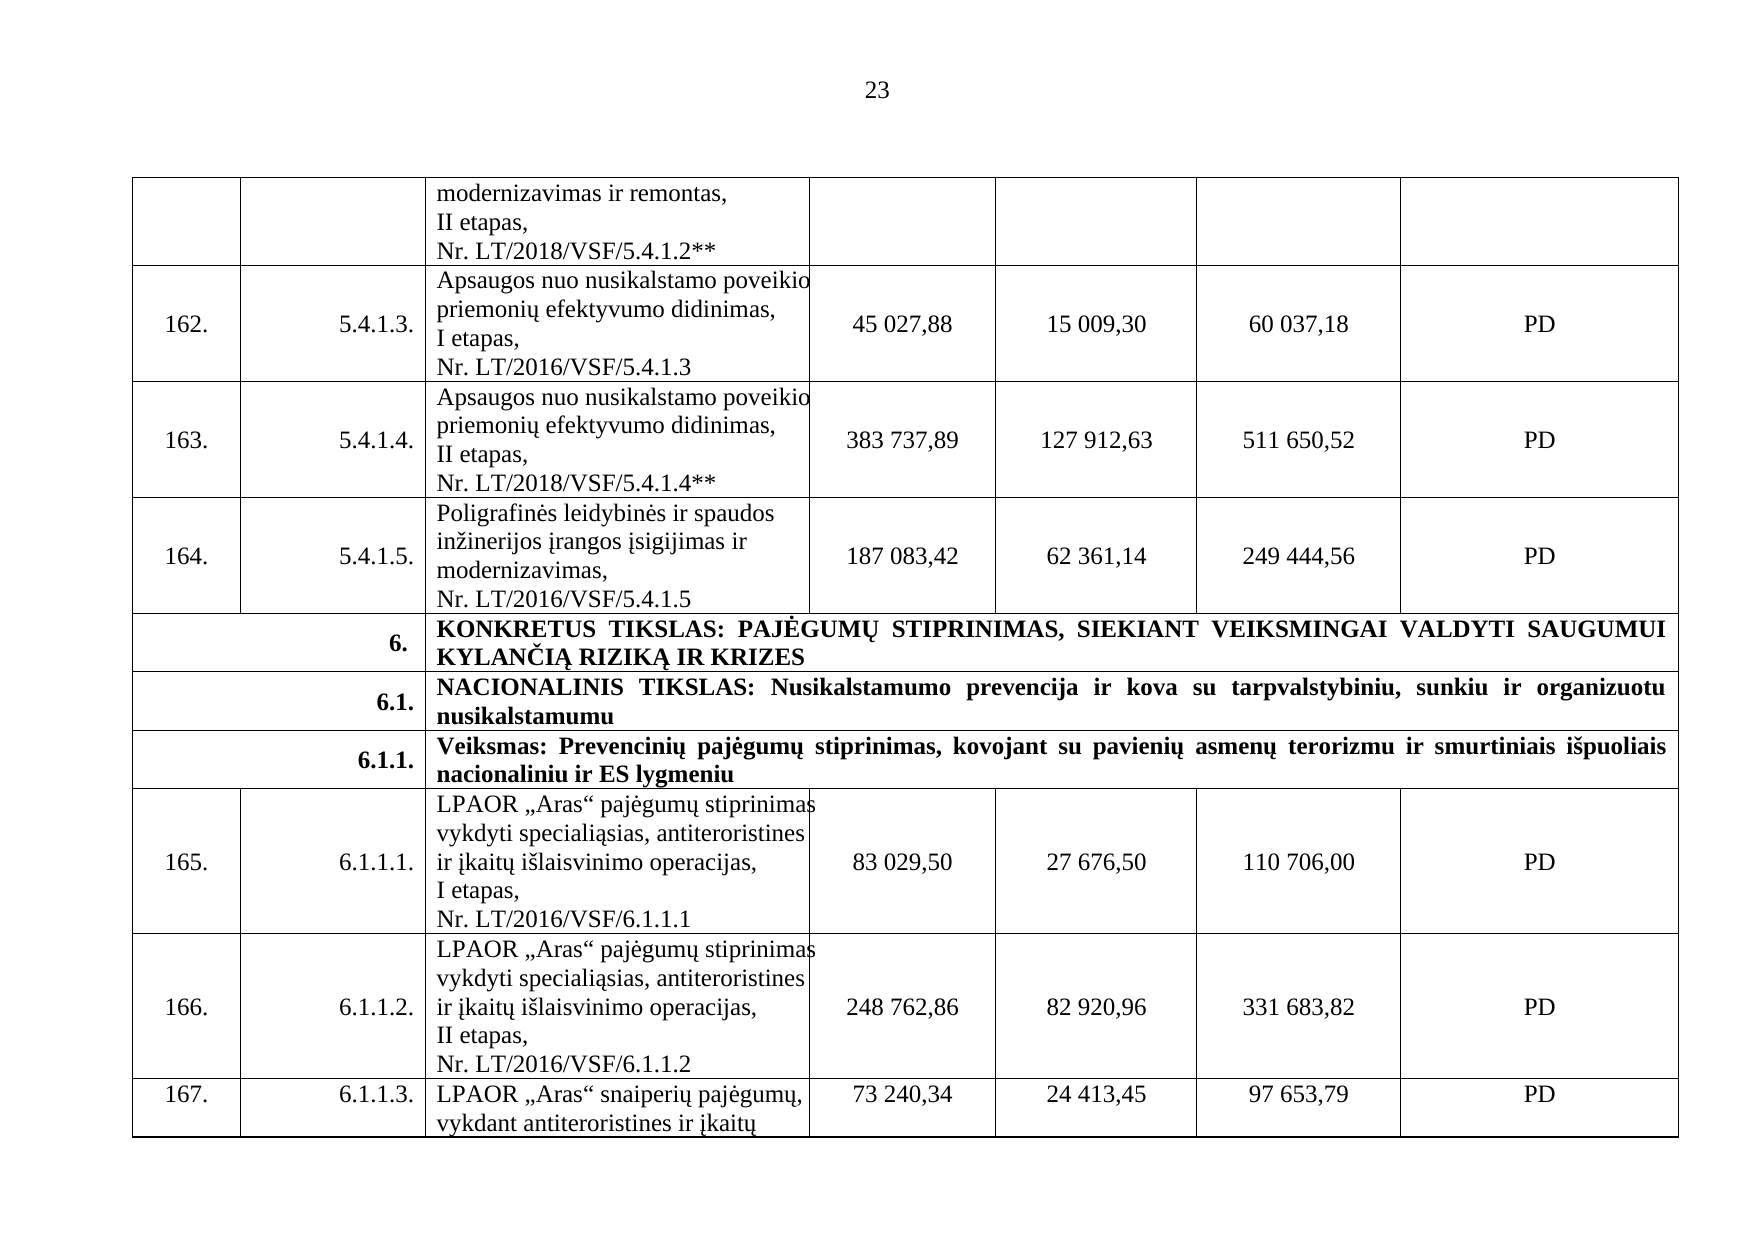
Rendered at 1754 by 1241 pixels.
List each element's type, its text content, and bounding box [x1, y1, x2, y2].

table_cell 383 737,89 [810, 382, 995, 497]
table_cell 164. [133, 498, 240, 613]
table_cell [1679, 1078, 1684, 1136]
table_cell 73 240,34 [810, 1079, 995, 1136]
table_cell 6.1.1.2. [241, 934, 425, 1078]
table_cell PD [1401, 789, 1678, 933]
table_cell [1679, 265, 1684, 381]
table_cell LPAOR „Aras“ pajėgumų stiprinimas vykdyti specialiąsias, antiteroristines ir įkaitų išlaisvinimo operacijas, I etapas, Nr. LT/2016/VSF/6.1.1.1 [426, 789, 809, 933]
table_cell 127 912,63 [996, 382, 1196, 497]
table_cell 60 037,18 [1197, 266, 1400, 381]
table_cell 6.1.1. [133, 731, 425, 788]
table_cell 5.4.1.4. [241, 382, 425, 497]
table_cell 5.4.1.3. [241, 266, 425, 381]
table_cell [1679, 381, 1684, 497]
table_cell 5.4.1.5. [241, 498, 425, 613]
table_cell 62 361,14 [996, 498, 1196, 613]
table_cell 24 413,45 [996, 1079, 1196, 1136]
table_cell 6.1.1.3. [241, 1079, 425, 1136]
table_cell [1197, 178, 1400, 264]
table_cell Poligrafinės leidybinės ir spaudos inžinerijos įrangos įsigijimas ir modernizavimas, Nr. LT/2016/VSF/5.4.1.5 [426, 498, 809, 613]
table_cell [1679, 671, 1684, 730]
table_cell LPAOR „Aras“ pajėgumų stiprinimas vykdyti specialiąsias, antiteroristines ir įkaitų išlaisvinimo operacijas, II etapas, Nr. LT/2016/VSF/6.1.1.2 [426, 934, 809, 1078]
table_cell [1401, 178, 1678, 264]
table_cell 6. [133, 614, 425, 671]
table_cell 166. [133, 934, 240, 1078]
table_cell 6.1. [133, 672, 425, 730]
table_cell PD [1401, 382, 1678, 497]
table_cell [1679, 788, 1684, 933]
table_cell [241, 178, 425, 264]
table_cell [1679, 730, 1684, 788]
table_cell Veiksmas: Prevencinių pajėgumų stiprinimas, kovojant su pavienių asmenų terorizmu ir smurtiniais išpuoliais nacionaliniu ir ES lygmeniu [426, 731, 1678, 788]
table_cell 27 676,50 [996, 789, 1196, 933]
table_cell Apsaugos nuo nusikalstamo poveikio priemonių efektyvumo didinimas, II etapas, Nr. LT/2018/VSF/5.4.1.4** [426, 382, 809, 497]
table_cell NACIONALINIS TIKSLAS: Nusikalstamumo prevencija ir kova su tarpvalstybiniu, sunkiu ir organizuotu nusikalstamumu [426, 672, 1678, 730]
table_cell PD [1401, 498, 1678, 613]
table_cell [1679, 177, 1684, 264]
table_cell LPAOR „Aras“ snaiperių pajėgumų, vykdant antiteroristines ir įkaitų [426, 1079, 809, 1136]
table_cell PD [1401, 266, 1678, 381]
table_cell PD [1401, 1079, 1678, 1136]
table_cell 82 920,96 [996, 934, 1196, 1078]
table_cell 6.1.1.1. [241, 789, 425, 933]
table_cell 248 762,86 [810, 934, 995, 1078]
table_cell [1679, 933, 1684, 1078]
table_cell 163. [133, 382, 240, 497]
table_cell 331 683,82 [1197, 934, 1400, 1078]
table_cell 45 027,88 [810, 266, 995, 381]
table_cell 83 029,50 [810, 789, 995, 933]
table_cell 167. [133, 1079, 240, 1136]
table_cell [996, 178, 1196, 264]
table_cell 15 009,30 [996, 266, 1196, 381]
table_cell modernizavimas ir remontas, II etapas, Nr. LT/2018/VSF/5.4.1.2** [426, 178, 809, 264]
table_cell 511 650,52 [1197, 382, 1400, 497]
table_cell Apsaugos nuo nusikalstamo poveikio priemonių efektyvumo didinimas, I etapas, Nr. LT/2016/VSF/5.4.1.3 [426, 266, 809, 381]
table_cell 110 706,00 [1197, 789, 1400, 933]
table_cell [810, 178, 995, 264]
table_cell 162. [133, 266, 240, 381]
table_cell [133, 178, 240, 264]
table_cell [1679, 497, 1684, 613]
table_cell 165. [133, 789, 240, 933]
table_cell 249 444,56 [1197, 498, 1400, 613]
table_cell [1679, 613, 1684, 671]
table_cell 97 653,79 [1197, 1079, 1400, 1136]
table_cell 187 083,42 [810, 498, 995, 613]
table_cell PD [1401, 934, 1678, 1078]
table_cell KONKRETUS TIKSLAS: PAJĖGUMŲ STIPRINIMAS, SIEKIANT VEIKSMINGAI VALDYTI SAUGUMUI KYLANČIĄ RIZIKĄ IR KRIZES [426, 614, 1678, 671]
